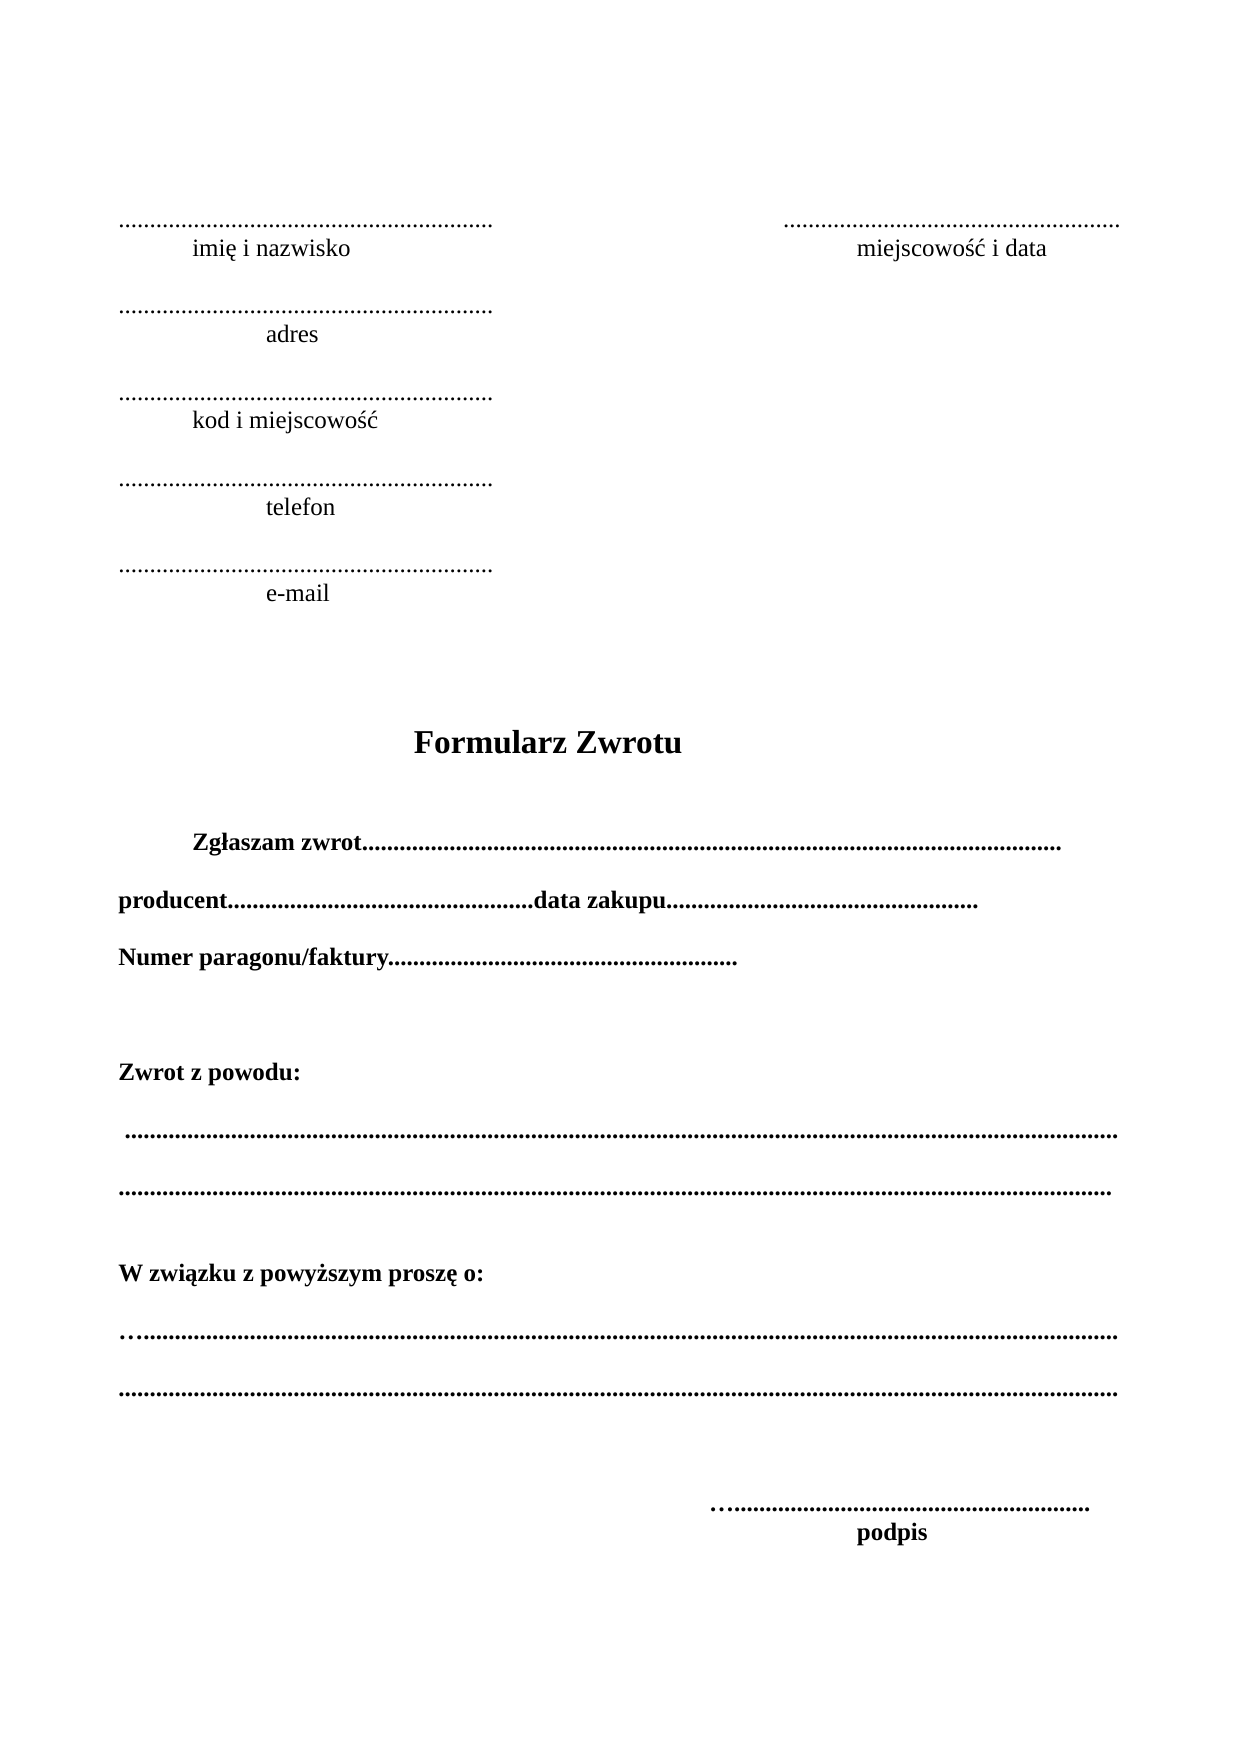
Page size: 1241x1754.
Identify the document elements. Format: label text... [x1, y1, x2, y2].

text producent.................................................data zakupu.................................................. [118, 885, 1122, 913]
text adres [118, 319, 1122, 348]
text …............................................................................................................................................................ [118, 1287, 1122, 1345]
text ............................................................ [118, 291, 1122, 319]
text imię i nazwisko miejscowość i data [118, 233, 1122, 262]
text Numer paragonu/faktury........................................................ [118, 942, 1122, 971]
text kod i miejscowość [118, 406, 1122, 434]
text ............................................................ [118, 377, 1122, 406]
text e-mail [118, 578, 1122, 607]
text Formularz Zwrotu [118, 722, 1122, 760]
text ............................................................ ...................................................... [118, 204, 1122, 233]
text ............................................................................................................................................................... [118, 1115, 1122, 1143]
text ............................................................ [118, 463, 1122, 492]
text telefon [118, 492, 1122, 521]
text …......................................................... [118, 1488, 1122, 1517]
text podpis [118, 1517, 1122, 1546]
text Zwrot z powodu: [118, 1057, 1122, 1086]
text ................................................................................................................................................................ [118, 1373, 1122, 1402]
text Zgłaszam zwrot................................................................................................................ [118, 827, 1122, 856]
text W związku z powyższym proszę o: [118, 1258, 1122, 1287]
text ............................................................................................................................................................... [118, 1172, 1122, 1201]
text ............................................................ [118, 549, 1122, 578]
